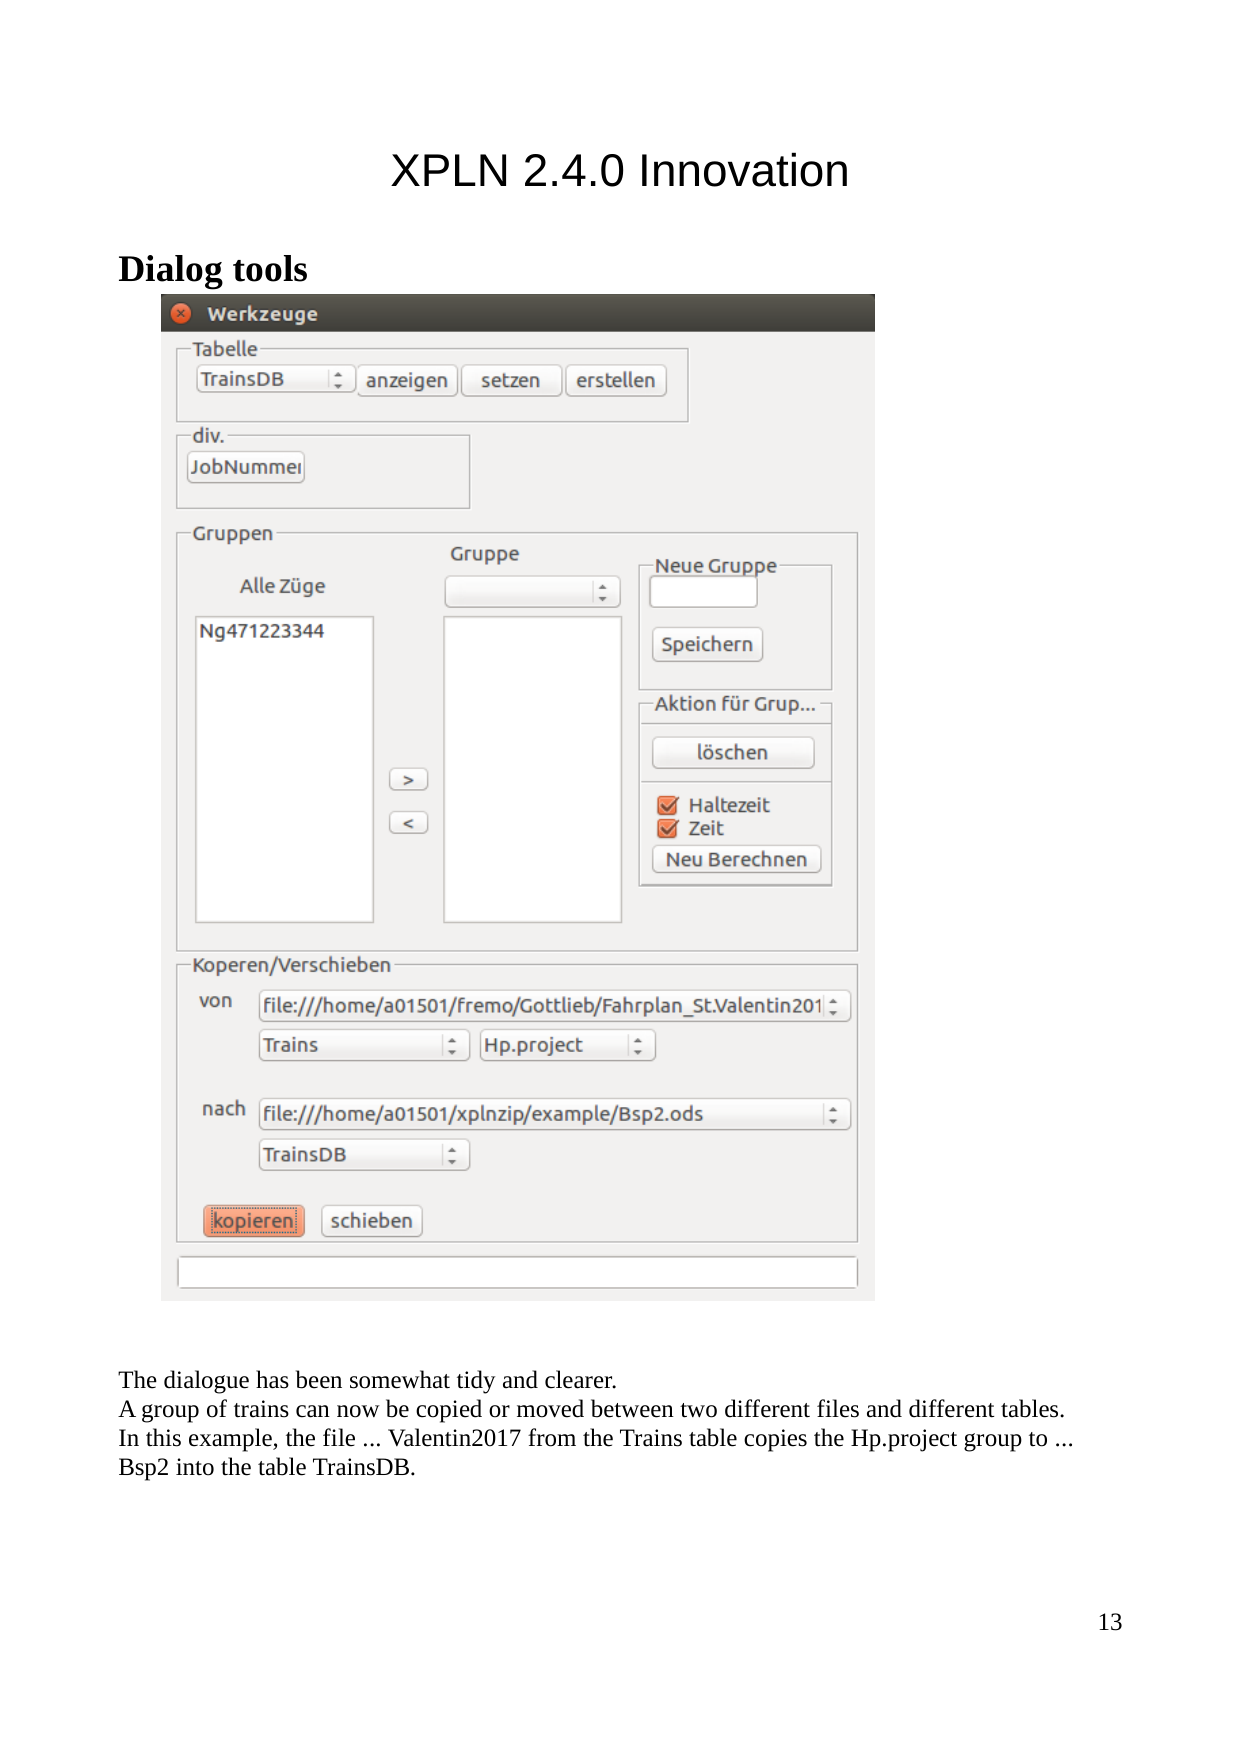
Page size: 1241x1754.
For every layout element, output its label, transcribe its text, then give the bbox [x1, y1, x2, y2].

picture [161, 294, 875, 1301]
text The dialogue has been somewhat tidy and clearer. A group of trains can now be copied or moved between two different files and different tables. In this example, the file ... Valentin2017 from the Trains table copies the Hp.project group to ... Bsp2 into the table TrainsDB. [118, 1365, 1122, 1481]
subtitle Dialog tools [118, 246, 1122, 289]
